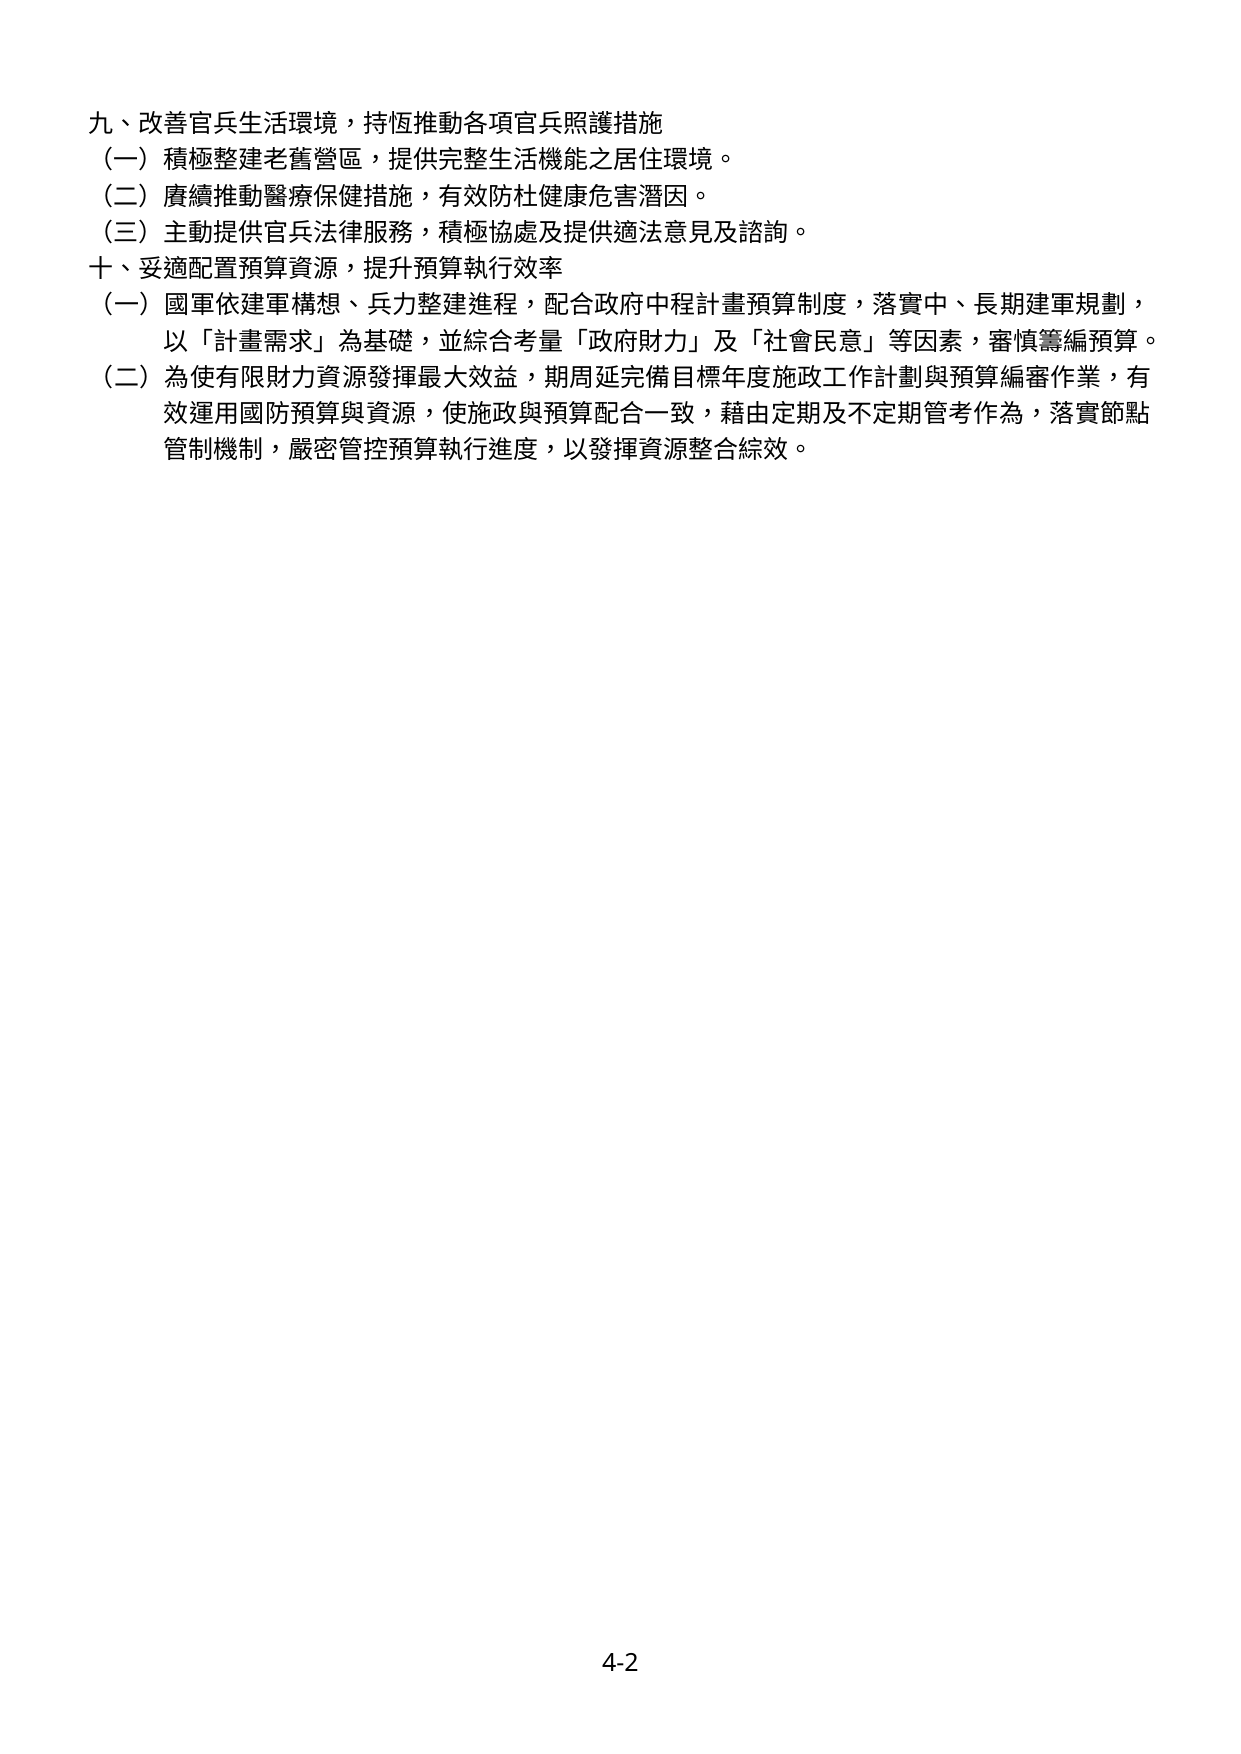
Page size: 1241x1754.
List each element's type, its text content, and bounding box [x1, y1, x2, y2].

text （二）為使有限財力資源發揮最大效益，期周延完備目標年度施政工作計劃與預算編審作業，有效運用國防預算與資源，使施政與預算配合一致，藉由定期及不定期管考作為，落實節點管制機制，嚴密管控預算執行進度，以發揮資源整合綜效。 [89, 357, 1152, 466]
text （一）積極整建老舊營區，提供完整生活機能之居住環境。 [89, 140, 1152, 176]
text 九、改善官兵生活環境，持恆推動各項官兵照護措施 [89, 103, 1152, 140]
text （一）國軍依建軍構想、兵力整建進程，配合政府中程計畫預算制度，落實中、長期建軍規劃，以「計畫需求」為基礎，並綜合考量「政府財力」及「社會民意」等因素，審慎籌編預算。 [89, 285, 1152, 357]
text 十、妥適配置預算資源，提升預算執行效率 [89, 248, 1152, 285]
text （三）主動提供官兵法律服務，積極協處及提供適法意見及諮詢。 [89, 212, 1152, 248]
text （二）賡續推動醫療保健措施，有效防杜健康危害潛因。 [89, 176, 1152, 212]
